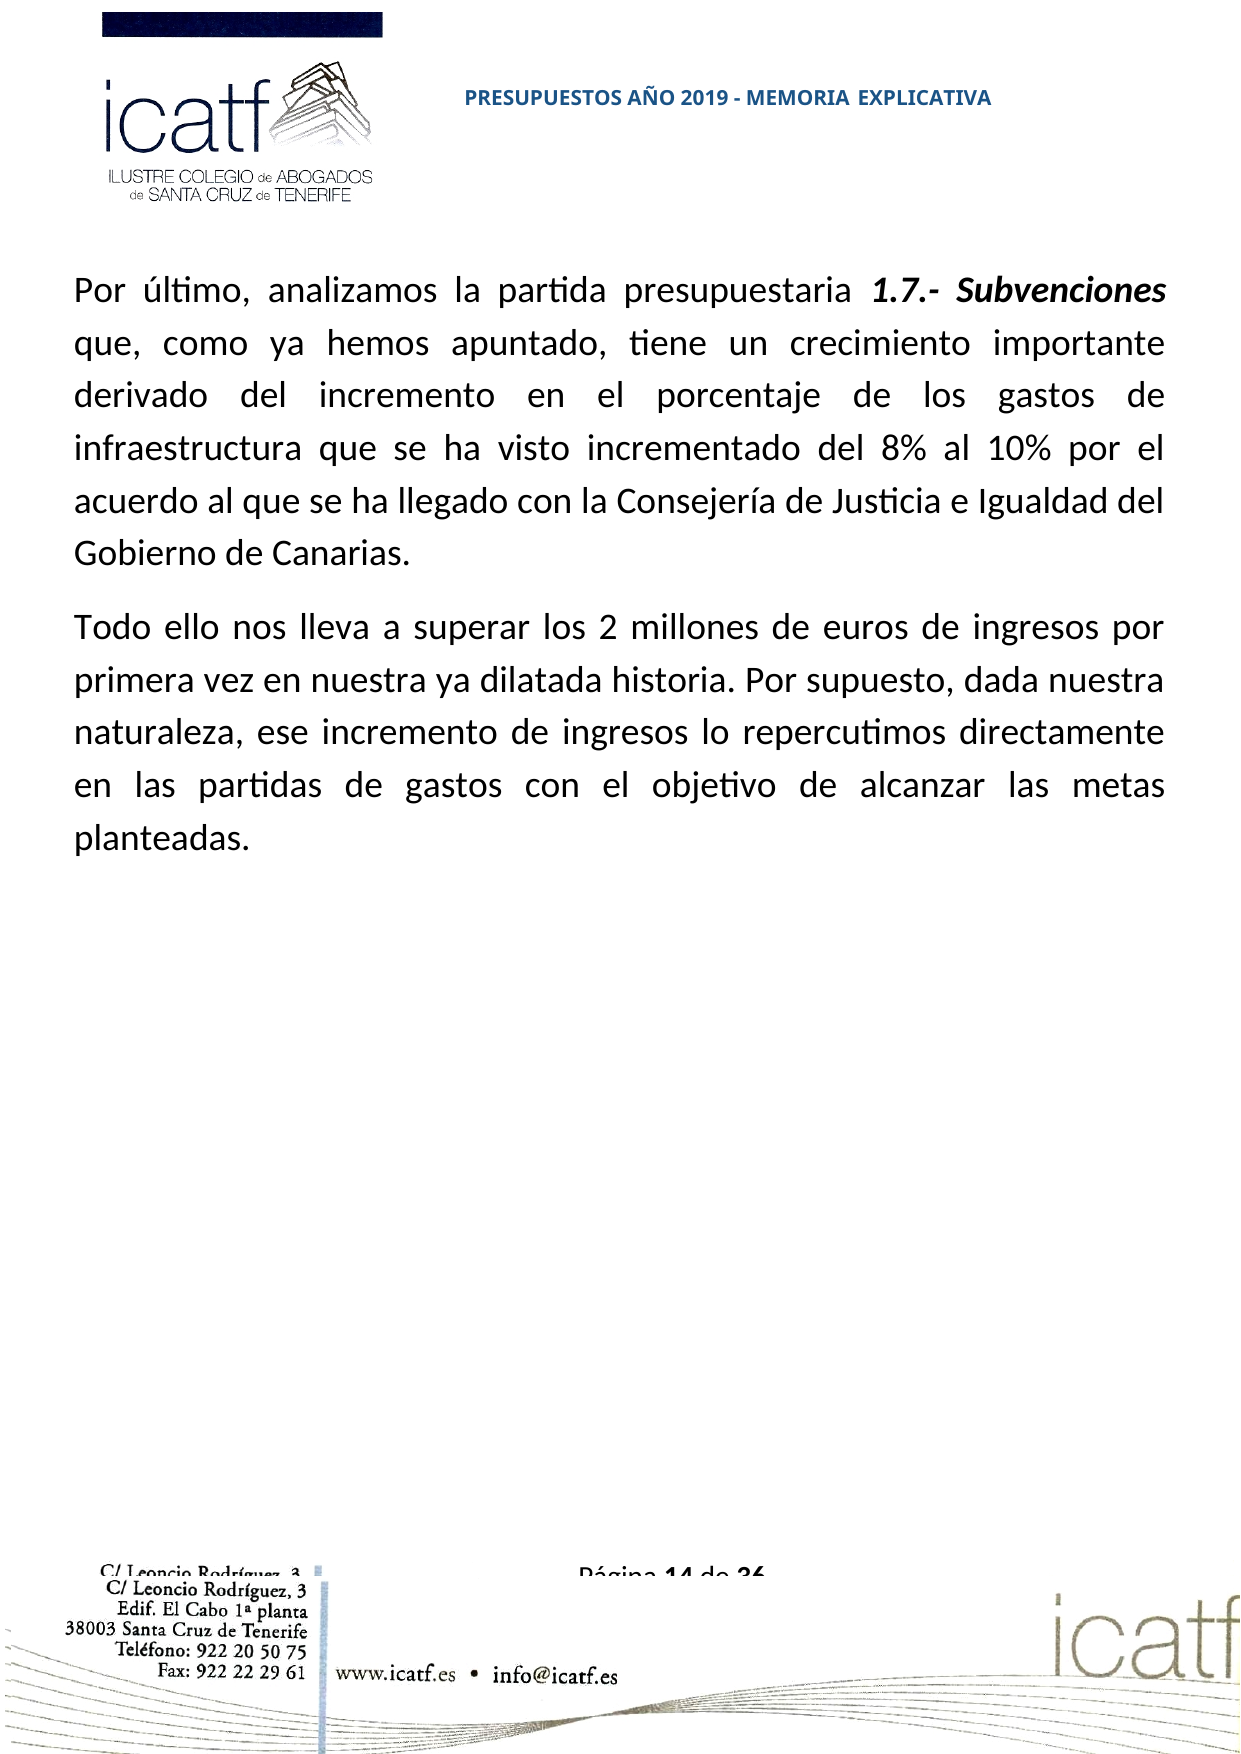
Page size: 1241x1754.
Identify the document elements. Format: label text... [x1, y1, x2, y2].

text Todo ello nos lleva a superar los 2 millones de euros de ingresos por primera vez en nuestra ya dilatada historia. Por supuesto, dada nuestra naturaleza, ese incremento de ingresos lo repercutimos directamente en las partidas de gastos con el objetivo de alcanzar las metas planteadas. [74, 603, 1167, 859]
text Por último, analizamos la partida presupuestaria 1.7.- Subvenciones que, como ya hemos apuntado, tiene un crecimiento importante derivado del incremento en el porcentaje de los gastos de infraestructura que se ha visto incrementado del 8% al 10% por el acuerdo al que se ha llegado con la Consejería de Justicia e Igualdad del Gobierno de Canarias. [74, 266, 1167, 575]
